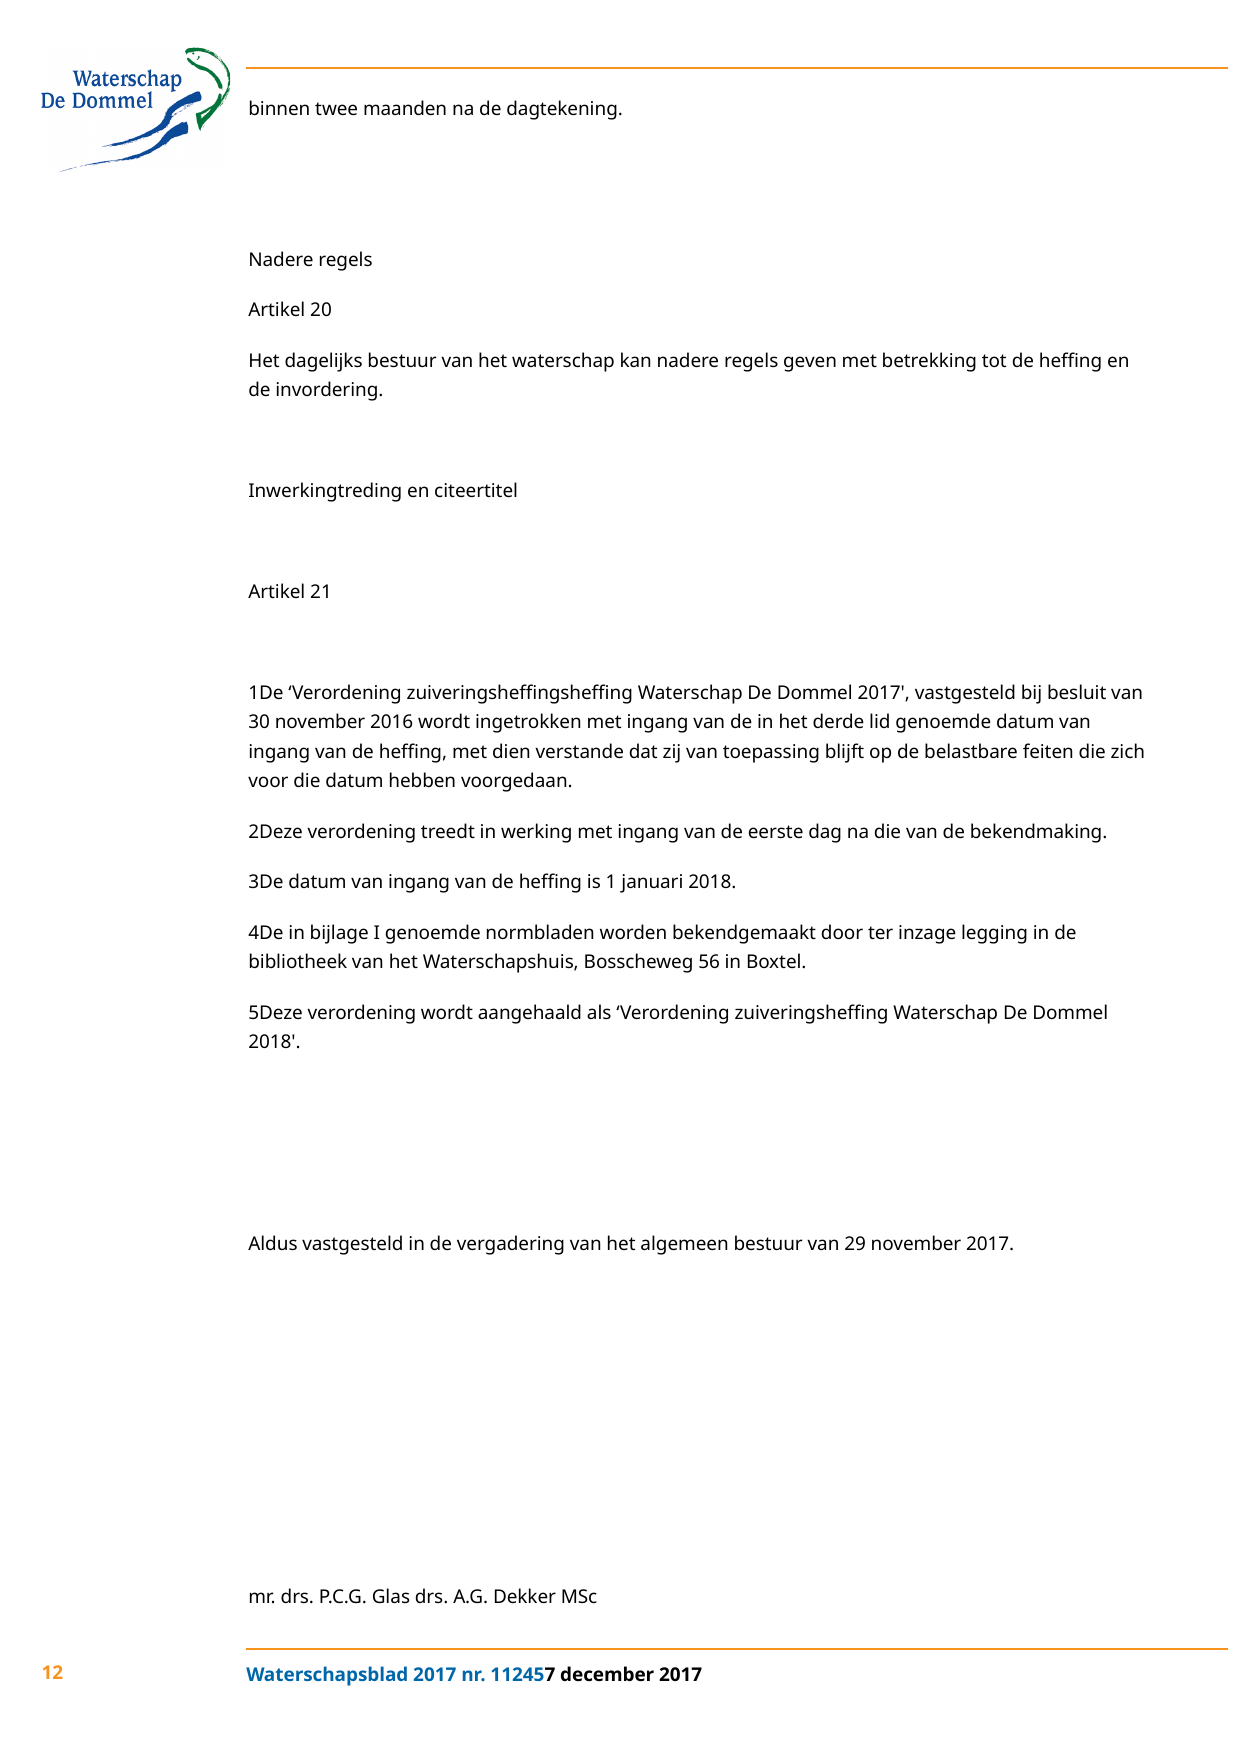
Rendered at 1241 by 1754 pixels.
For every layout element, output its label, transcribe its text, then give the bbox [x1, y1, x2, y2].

text 2Deze verordening treedt in werking met ingang van de eerste dag na die van de bekendmaking. [248, 818, 1152, 844]
text Artikel 20 [248, 296, 1152, 322]
text Inwerkingtreding en citeertitel [248, 477, 1152, 503]
text 5Deze verordening wordt aangehaald als ‘Verordening zuiveringsheffing Waterschap De Dommel 2018'. [248, 999, 1152, 1054]
text binnen twee maanden na de dagtekening. [248, 95, 1152, 121]
text 4De in bijlage I genoemde normbladen worden bekendgemaakt door ter inzage legging in de bibliotheek van het Waterschapshuis, Bosscheweg 56 in Boxtel. [248, 919, 1152, 974]
text Artikel 21 [248, 578, 1152, 604]
text 3De datum van ingang van de heffing is 1 januari 2018. [248, 868, 1152, 894]
text Aldus vastgesteld in de vergadering van het algemeen bestuur van 29 november 2017. [248, 1230, 1152, 1256]
text Het dagelijks bestuur van het waterschap kan nadere regels geven met betrekking tot de heffing en de invordering. [248, 347, 1152, 402]
text 1De ‘Verordening zuiveringsheffingsheffing Waterschap De Dommel 2017', vastgesteld bij besluit van 30 november 2016 wordt ingetrokken met ingang van de in het derde lid genoemde datum van ingang van de heffing, met dien verstande dat zij van toepassing blijft op de belastbare feiten die zich voor die datum hebben voorgedaan. [248, 679, 1152, 793]
text Nadere regels [248, 246, 1152, 272]
picture [41, 47, 231, 172]
text mr. drs. P.C.G. Glas drs. A.G. Dekker MSc [248, 1583, 1152, 1609]
